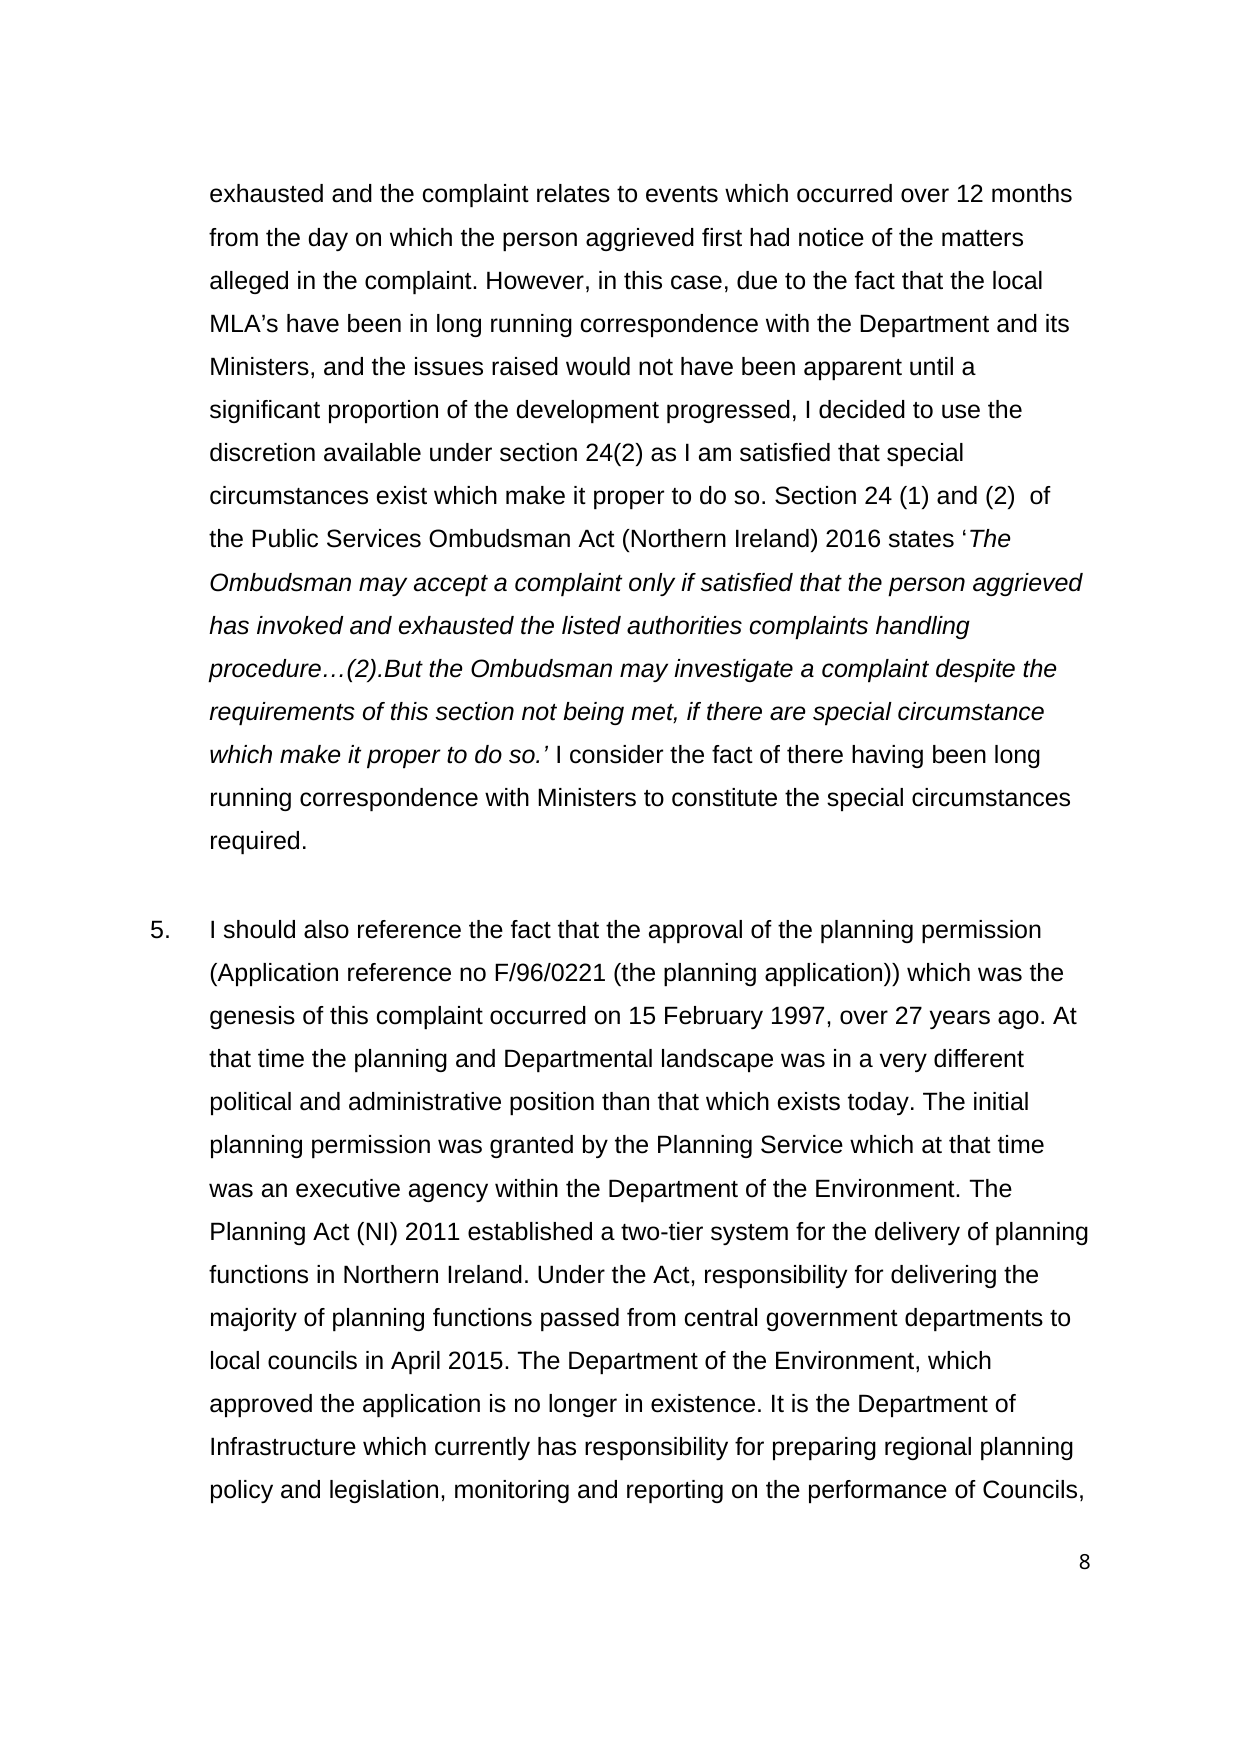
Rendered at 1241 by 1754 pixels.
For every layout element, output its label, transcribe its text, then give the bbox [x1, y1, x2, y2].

list exhausted and the complaint relates to events which occurred over 12 months from the day on which the person aggrieved first had notice of the matters alleged in the complaint. However, in this case, due to the fact that the local MLA’s have been in long running correspondence with the Department and its Ministers, and the issues raised would not have been apparent until a significant proportion of the development progressed, I decided to use the discretion available under section 24(2) as I am satisfied that special circumstances exist which make it proper to do so. Section 24 (1) and (2) of the Public Services Ombudsman Act (Northern Ireland) 2016 states ‘The Ombudsman may accept a complaint only if satisfied that the person aggrieved has invoked and exhausted the listed authorities complaints handling procedure…(2).But the Ombudsman may investigate a complaint despite the requirements of this section not being met, if there are special circumstance which make it proper to do so.’ I consider the fact of there having been long running correspondence with Ministers to constitute the special circumstances required. [150, 179, 1090, 855]
list I should also reference the fact that the approval of the planning permission (Application reference no F/96/0221 (the planning application)) which was the genesis of this complaint occurred on 15 February 1997, over 27 years ago. At that time the planning and Departmental landscape was in a very different political and administrative position than that which exists today. The initial planning permission was granted by the Planning Service which at that time was an executive agency within the Department of the Environment. The Planning Act (NI) 2011 established a two-tier system for the delivery of planning functions in Northern Ireland. Under the Act, responsibility for delivering the majority of planning functions passed from central government departments to local councils in April 2015. The Department of the Environment, which approved the application is no longer in existence. It is the Department of Infrastructure which currently has responsibility for preparing regional planning policy and legislation, monitoring and reporting on the performance of Councils, [150, 915, 1090, 1504]
